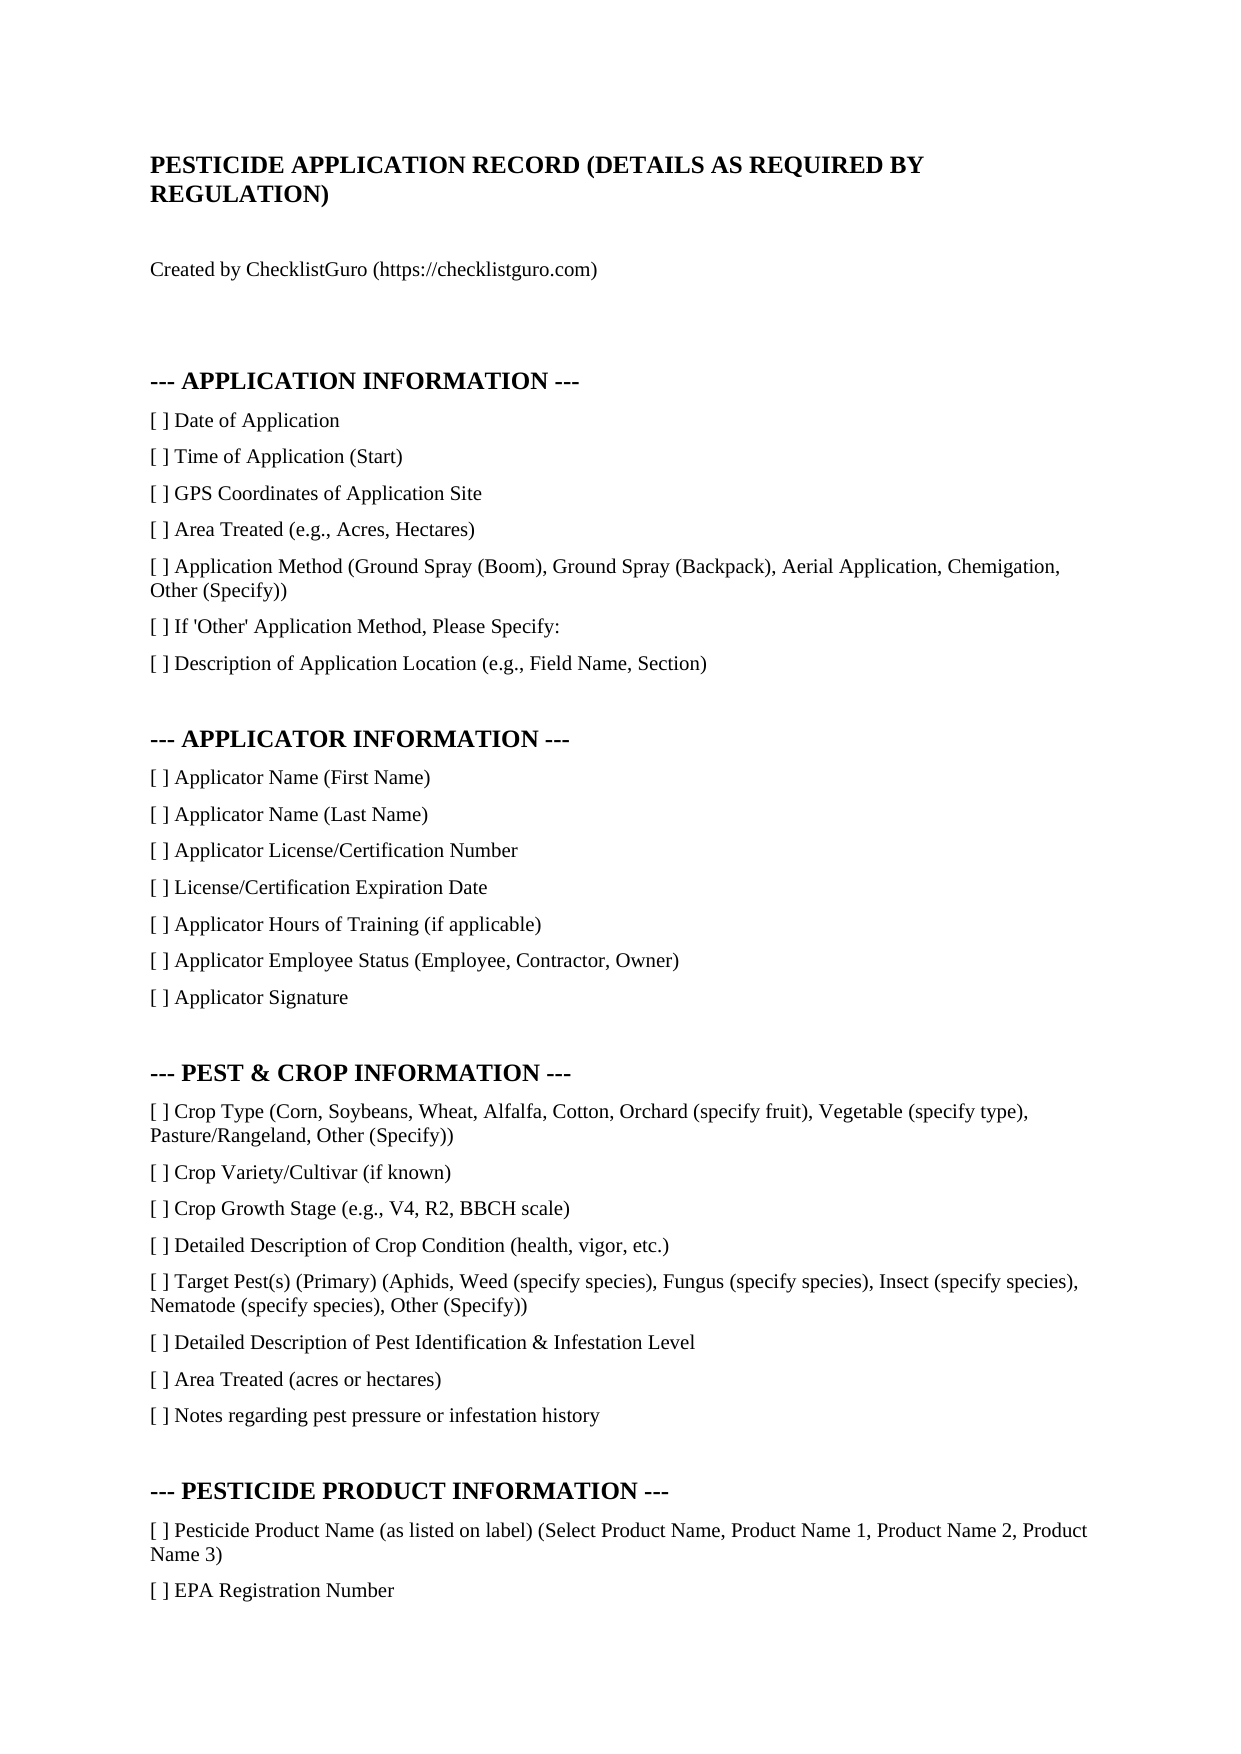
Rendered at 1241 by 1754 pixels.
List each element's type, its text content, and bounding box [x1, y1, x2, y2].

text --- APPLICATION INFORMATION --- [150, 366, 1090, 395]
text [ ] If 'Other' Application Method, Please Specify: [150, 614, 1090, 638]
text --- PEST & CROP INFORMATION --- [150, 1058, 1090, 1087]
text [ ] Crop Variety/Cultivar (if known) [150, 1160, 1090, 1184]
text [ ] Crop Type (Corn, Soybeans, Wheat, Alfalfa, Cotton, Orchard (specify fruit), Vegetable (specify type), Pasture/Rangeland, Other (Specify)) [150, 1099, 1090, 1147]
text [ ] License/Certification Expiration Date [150, 875, 1090, 899]
text [ ] Applicator Signature [150, 985, 1090, 1009]
text [ ] Date of Application [150, 407, 1090, 432]
text [ ] Applicator Employee Status (Employee, Contractor, Owner) [150, 948, 1090, 972]
text [ ] Description of Application Location (e.g., Field Name, Section) [150, 651, 1090, 675]
text [ ] Applicator Hours of Training (if applicable) [150, 912, 1090, 936]
text [ ] Applicator Name (Last Name) [150, 802, 1090, 826]
text [ ] Area Treated (e.g., Acres, Hectares) [150, 517, 1090, 541]
text --- APPLICATOR INFORMATION --- [150, 724, 1090, 753]
text [ ] Detailed Description of Crop Condition (health, vigor, etc.) [150, 1233, 1090, 1257]
text [ ] Application Method (Ground Spray (Boom), Ground Spray (Backpack), Aerial Application, Chemigation, Other (Specify)) [150, 554, 1090, 602]
text PESTICIDE APPLICATION RECORD (DETAILS AS REQUIRED BY REGULATION) [150, 150, 1090, 207]
text [ ] Notes regarding pest pressure or infestation history [150, 1403, 1090, 1427]
text [ ] Pesticide Product Name (as listed on label) (Select Product Name, Product Name 1, Product Name 2, Product Name 3) [150, 1517, 1090, 1566]
text [ ] Target Pest(s) (Primary) (Aphids, Weed (specify species), Fungus (specify species), Insect (specify species), Nematode (specify species), Other (Specify)) [150, 1269, 1090, 1317]
text [ ] Applicator License/Certification Number [150, 838, 1090, 862]
text [ ] GPS Coordinates of Application Site [150, 481, 1090, 505]
text [ ] Area Treated (acres or hectares) [150, 1367, 1090, 1391]
text [ ] EPA Registration Number [150, 1578, 1090, 1602]
text [ ] Time of Application (Start) [150, 444, 1090, 468]
text Created by ChecklistGuro (https://checklistguro.com) [150, 257, 1090, 281]
text --- PESTICIDE PRODUCT INFORMATION --- [150, 1476, 1090, 1505]
text [ ] Detailed Description of Pest Identification & Infestation Level [150, 1330, 1090, 1354]
text [ ] Applicator Name (First Name) [150, 765, 1090, 789]
text [ ] Crop Growth Stage (e.g., V4, R2, BBCH scale) [150, 1196, 1090, 1220]
